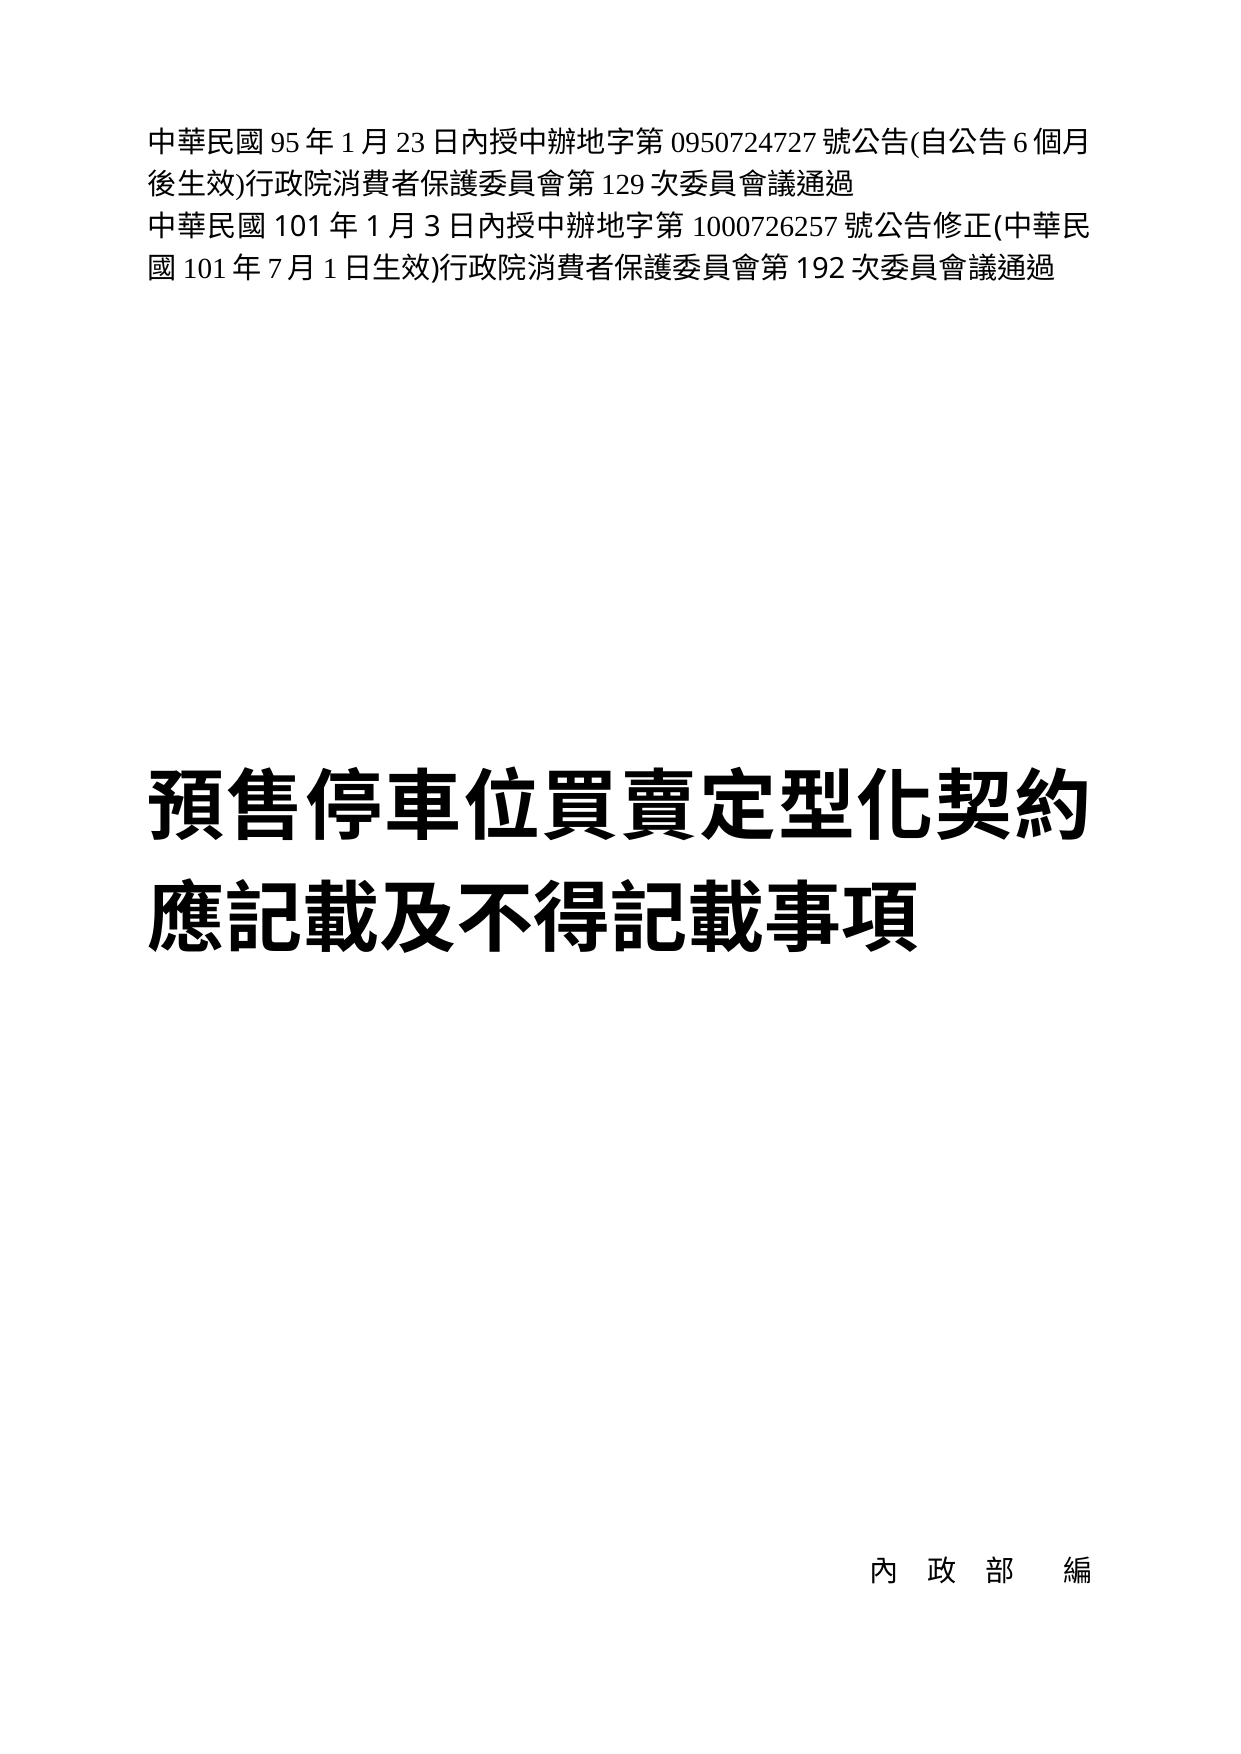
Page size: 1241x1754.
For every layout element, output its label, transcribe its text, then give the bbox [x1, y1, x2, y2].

text 內 政 部 編 [148, 1548, 1092, 1590]
text 預售停車位買賣定型化契約應記載及不得記載事項 [148, 744, 1092, 967]
text 中華民國95年1月23日內授中辦地字第0950724727號公告(自公告6個月後生效)行政院消費者保護委員會第129次委員會議通過 [148, 118, 1092, 203]
text 中華民國101年1月3日內授中辦地字第1000726257號公告修正(中華民國101年7月1日生效)行政院消費者保護委員會第192次委員會議通過 [148, 203, 1092, 287]
